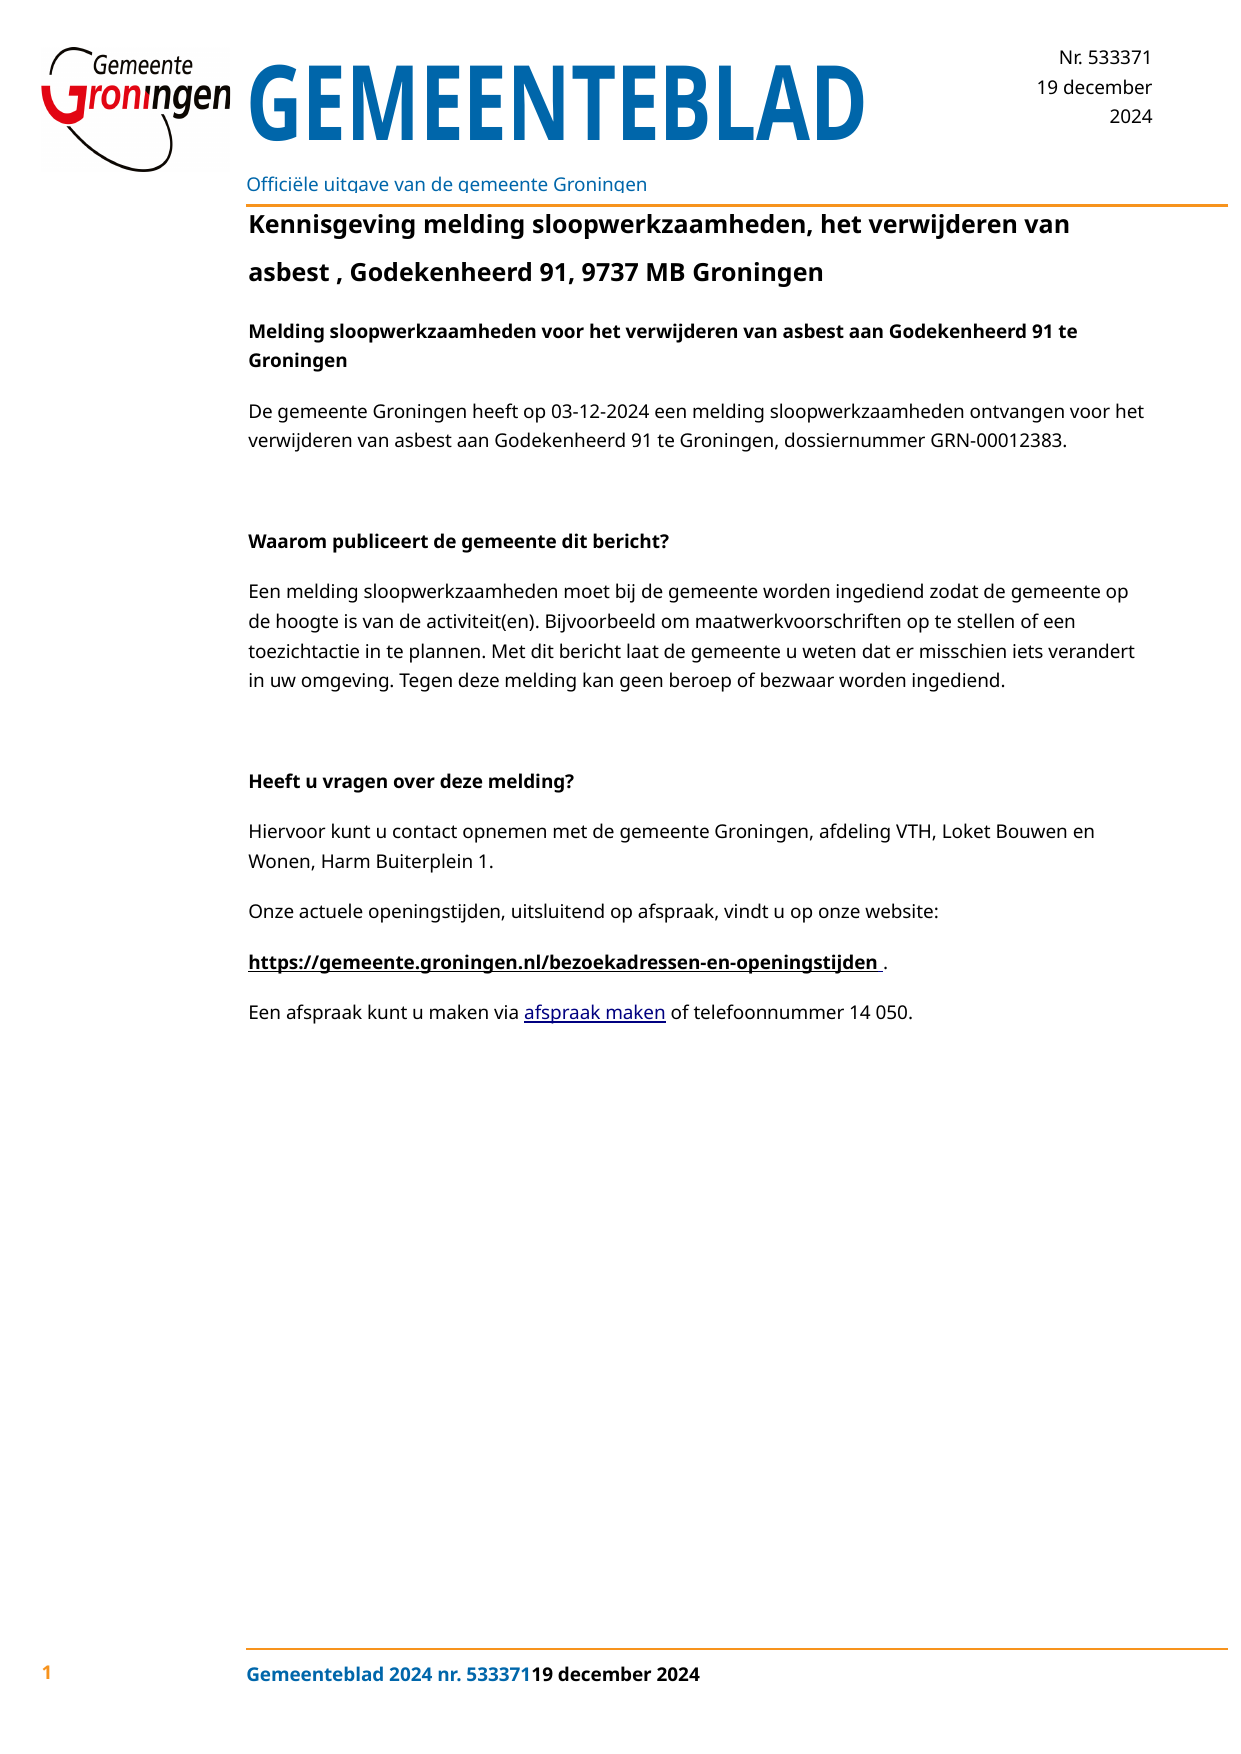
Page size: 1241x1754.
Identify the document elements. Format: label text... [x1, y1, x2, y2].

text Hiervoor kunt u contact opnemen met de gemeente Groningen, afdeling VTH, Loket Bouwen en Wonen, Harm Buiterplein 1. [248, 819, 1152, 874]
text Heeft u vragen over deze melding? [248, 768, 1152, 794]
text Melding sloopwerkzaamheden voor het verwijderen van asbest aan Godekenheerd 91 te Groningen [248, 318, 1152, 373]
text Een melding sloopwerkzaamheden moet bij de gemeente worden ingediend zodat de gemeente op de hoogte is van de activiteit(en). Bijvoorbeeld om maatwerkvoorschriften op te stellen of een toezichtactie in te plannen. Met dit bericht laat de gemeente u weten dat er misschien iets verandert in uw omgeving. Tegen deze melding kan geen beroep of bezwaar worden ingediend. [248, 579, 1152, 693]
text Een afspraak kunt u maken via afspraak maken of telefoonnummer 14 050. [248, 999, 1152, 1025]
text Waarom publiceert de gemeente dit bericht? [248, 528, 1152, 554]
text De gemeente Groningen heeft op 03-12-2024 een melding sloopwerkzaamheden ontvangen voor het verwijderen van asbest aan Godekenheerd 91 te Groningen, dossiernummer GRN-00012383. [248, 398, 1152, 453]
text Kennisgeving melding sloopwerkzaamheden, het verwijderen van asbest , Godekenheerd 91, 9737 MB Groningen [248, 207, 1152, 288]
text https://gemeente.groningen.nl/bezoekadressen-en-openingstijden . [248, 949, 1152, 975]
text Onze actuele openingstijden, uitsluitend op afspraak, vindt u op onze website: [248, 899, 1152, 924]
picture [41, 47, 231, 172]
